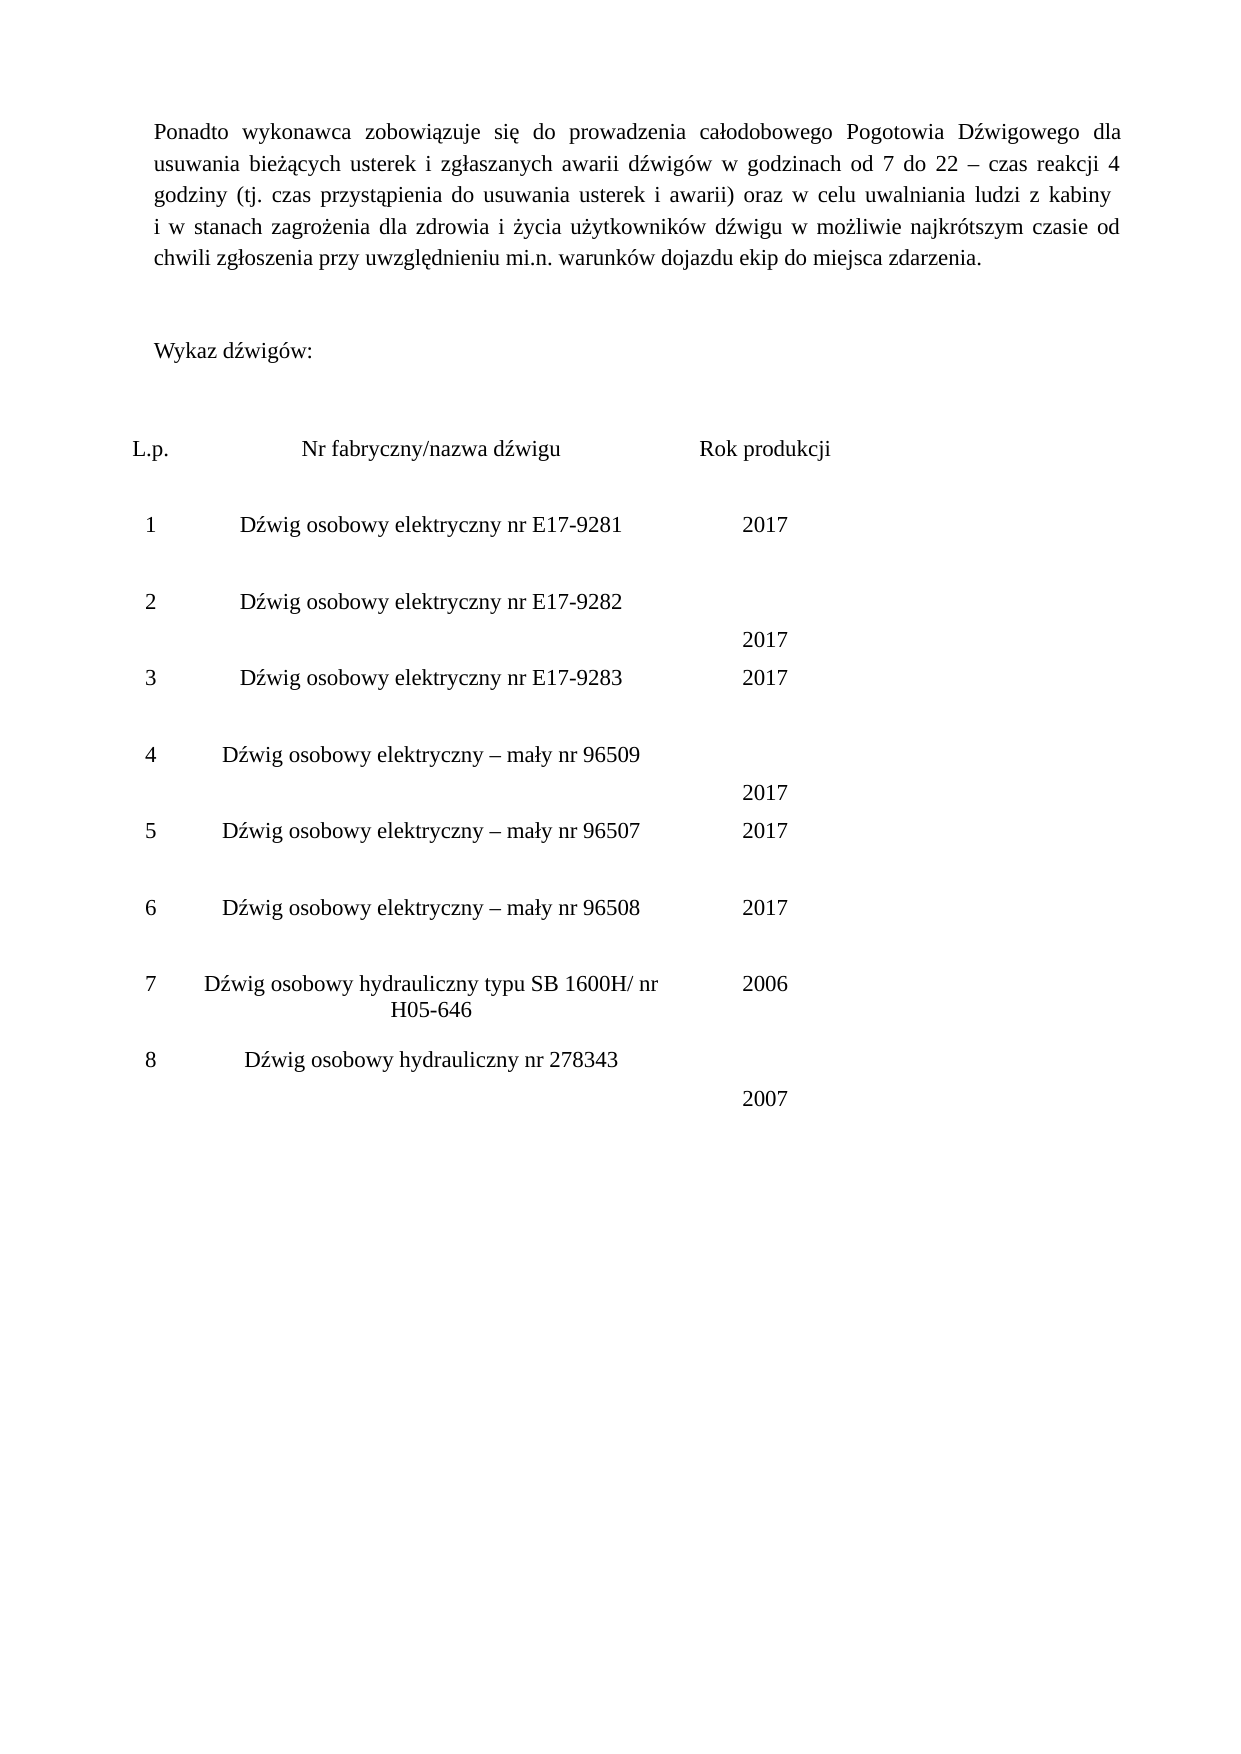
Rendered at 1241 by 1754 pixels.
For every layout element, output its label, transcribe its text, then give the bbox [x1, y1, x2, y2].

table_cell 7 [118, 964, 183, 1041]
table_cell 2017 [680, 658, 850, 735]
table_cell Dźwig osobowy elektryczny nr E17-9282 [183, 582, 679, 658]
table_cell 2 [118, 582, 183, 658]
table_cell 1 [118, 505, 183, 582]
table_cell 6 [118, 888, 183, 964]
table_cell Dźwig osobowy elektryczny nr E17-9283 [183, 658, 679, 735]
table_cell 2006 [680, 964, 850, 1041]
table_cell 2007 [680, 1041, 850, 1117]
table_header Rok produkcji [680, 429, 850, 505]
table_cell Dźwig osobowy hydrauliczny nr 278343 [183, 1041, 679, 1117]
table_cell Dźwig osobowy elektryczny – mały nr 96507 [183, 811, 679, 888]
table_cell Dźwig osobowy hydrauliczny typu SB 1600H/ nr H05-646 [183, 964, 679, 1041]
table_cell 2017 [680, 582, 850, 658]
table_cell 4 [118, 735, 183, 811]
text Wykaz dźwigów: [153, 337, 1122, 363]
table_cell Dźwig osobowy elektryczny – mały nr 96509 [183, 735, 679, 811]
table_cell Dźwig osobowy elektryczny – mały nr 96508 [183, 888, 679, 964]
text Ponadto wykonawca zobowiązuje się do prowadzenia całodobowego Pogotowia Dźwigowego dla usuwania bieżących usterek i zgłaszanych awarii dźwigów w godzinach od 7 do 22 – czas reakcji 4 godziny (tj. czas przystąpienia do usuwania usterek i awarii) oraz w celu uwalniania ludzi z kabiny i w stanach zagrożenia dla zdrowia i życia użytkowników dźwigu w możliwie najkrótszym czasie od chwili zgłoszenia przy uwzględnieniu mi.n. warunków dojazdu ekip do miejsca zdarzenia. [153, 118, 1122, 271]
table_cell Dźwig osobowy elektryczny nr E17-9281 [183, 505, 679, 582]
table_header L.p. [118, 429, 183, 505]
table_cell 2017 [680, 505, 850, 582]
table_header Nr fabryczny/nazwa dźwigu [183, 429, 679, 505]
table_cell 2017 [680, 888, 850, 964]
table_cell 2017 [680, 811, 850, 888]
table_cell 2017 [680, 735, 850, 811]
table_cell 8 [118, 1041, 183, 1117]
table_cell 5 [118, 811, 183, 888]
table_cell 3 [118, 658, 183, 735]
